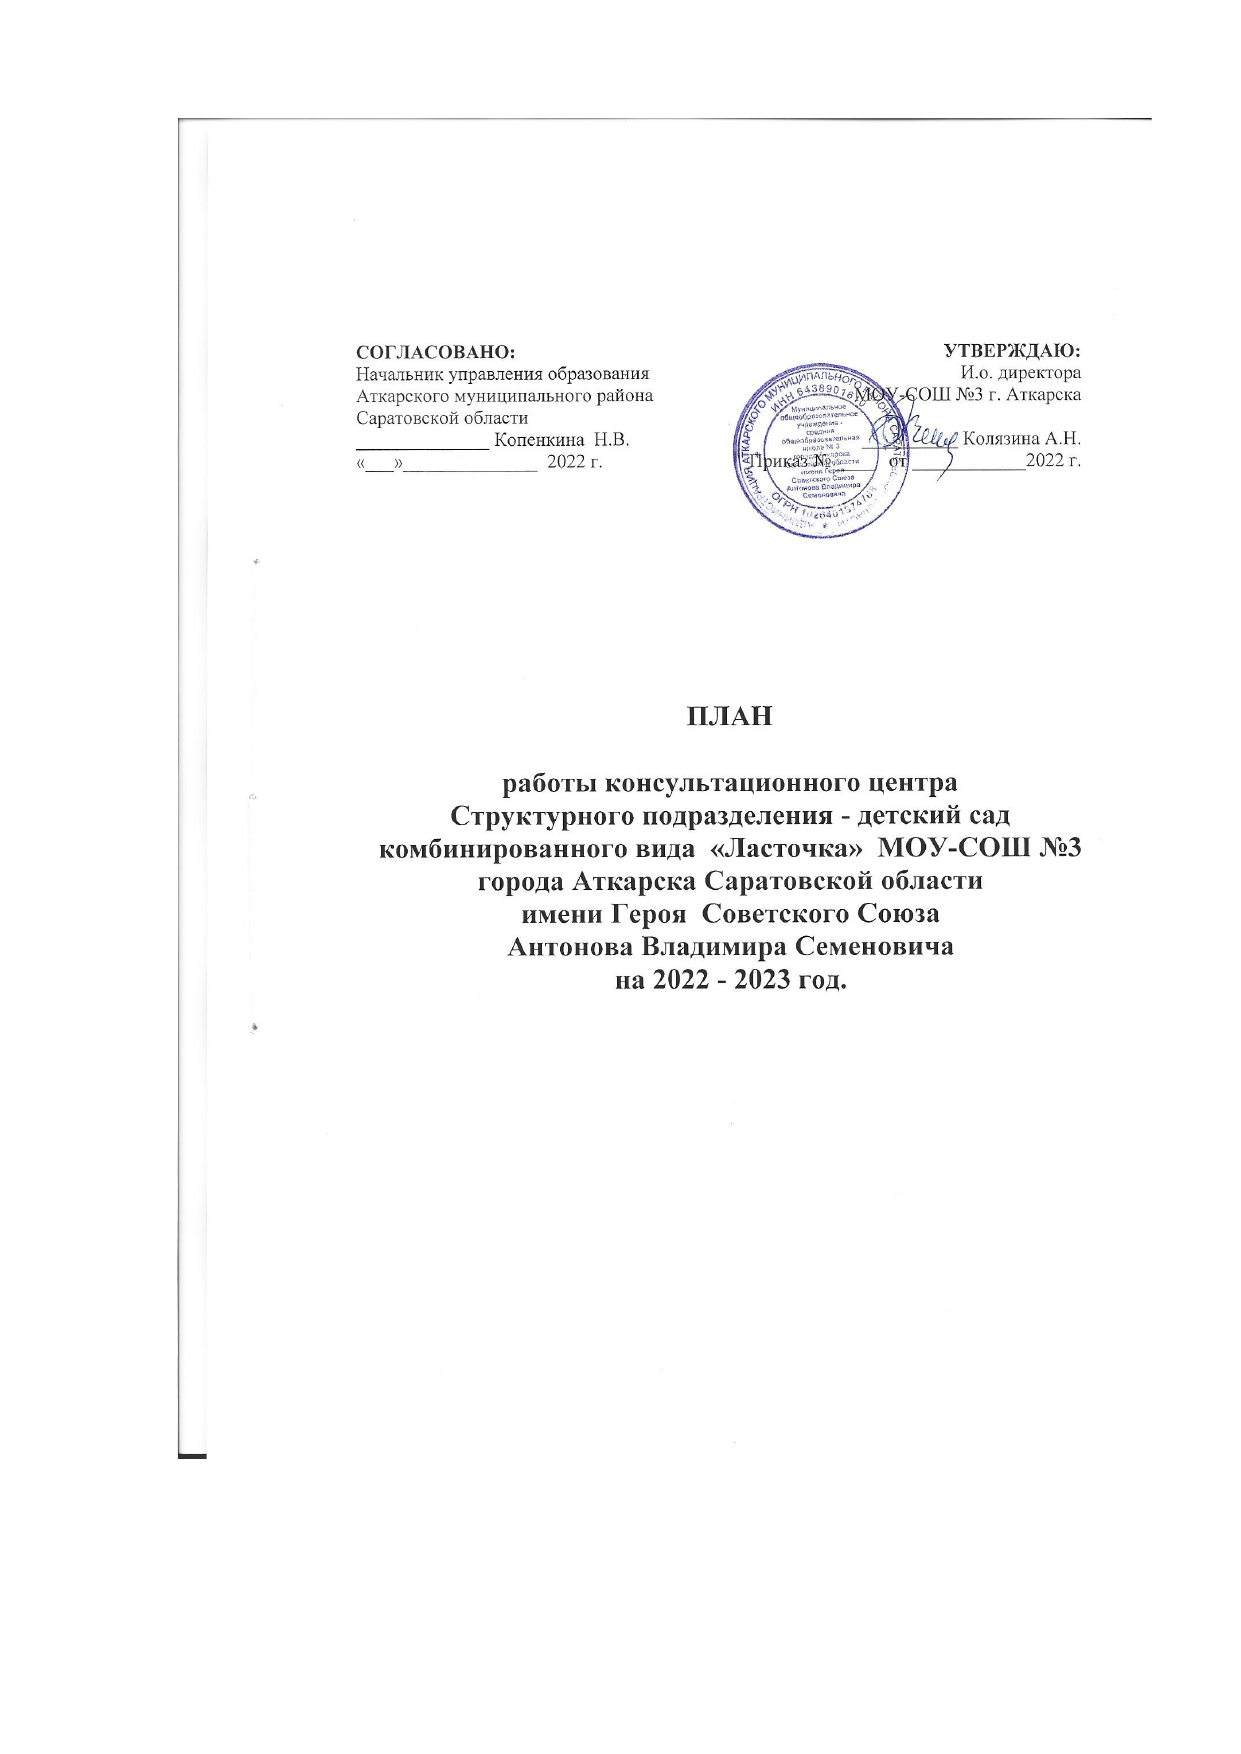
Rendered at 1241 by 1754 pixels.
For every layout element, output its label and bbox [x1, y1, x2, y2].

picture [177, 118, 1152, 1459]
